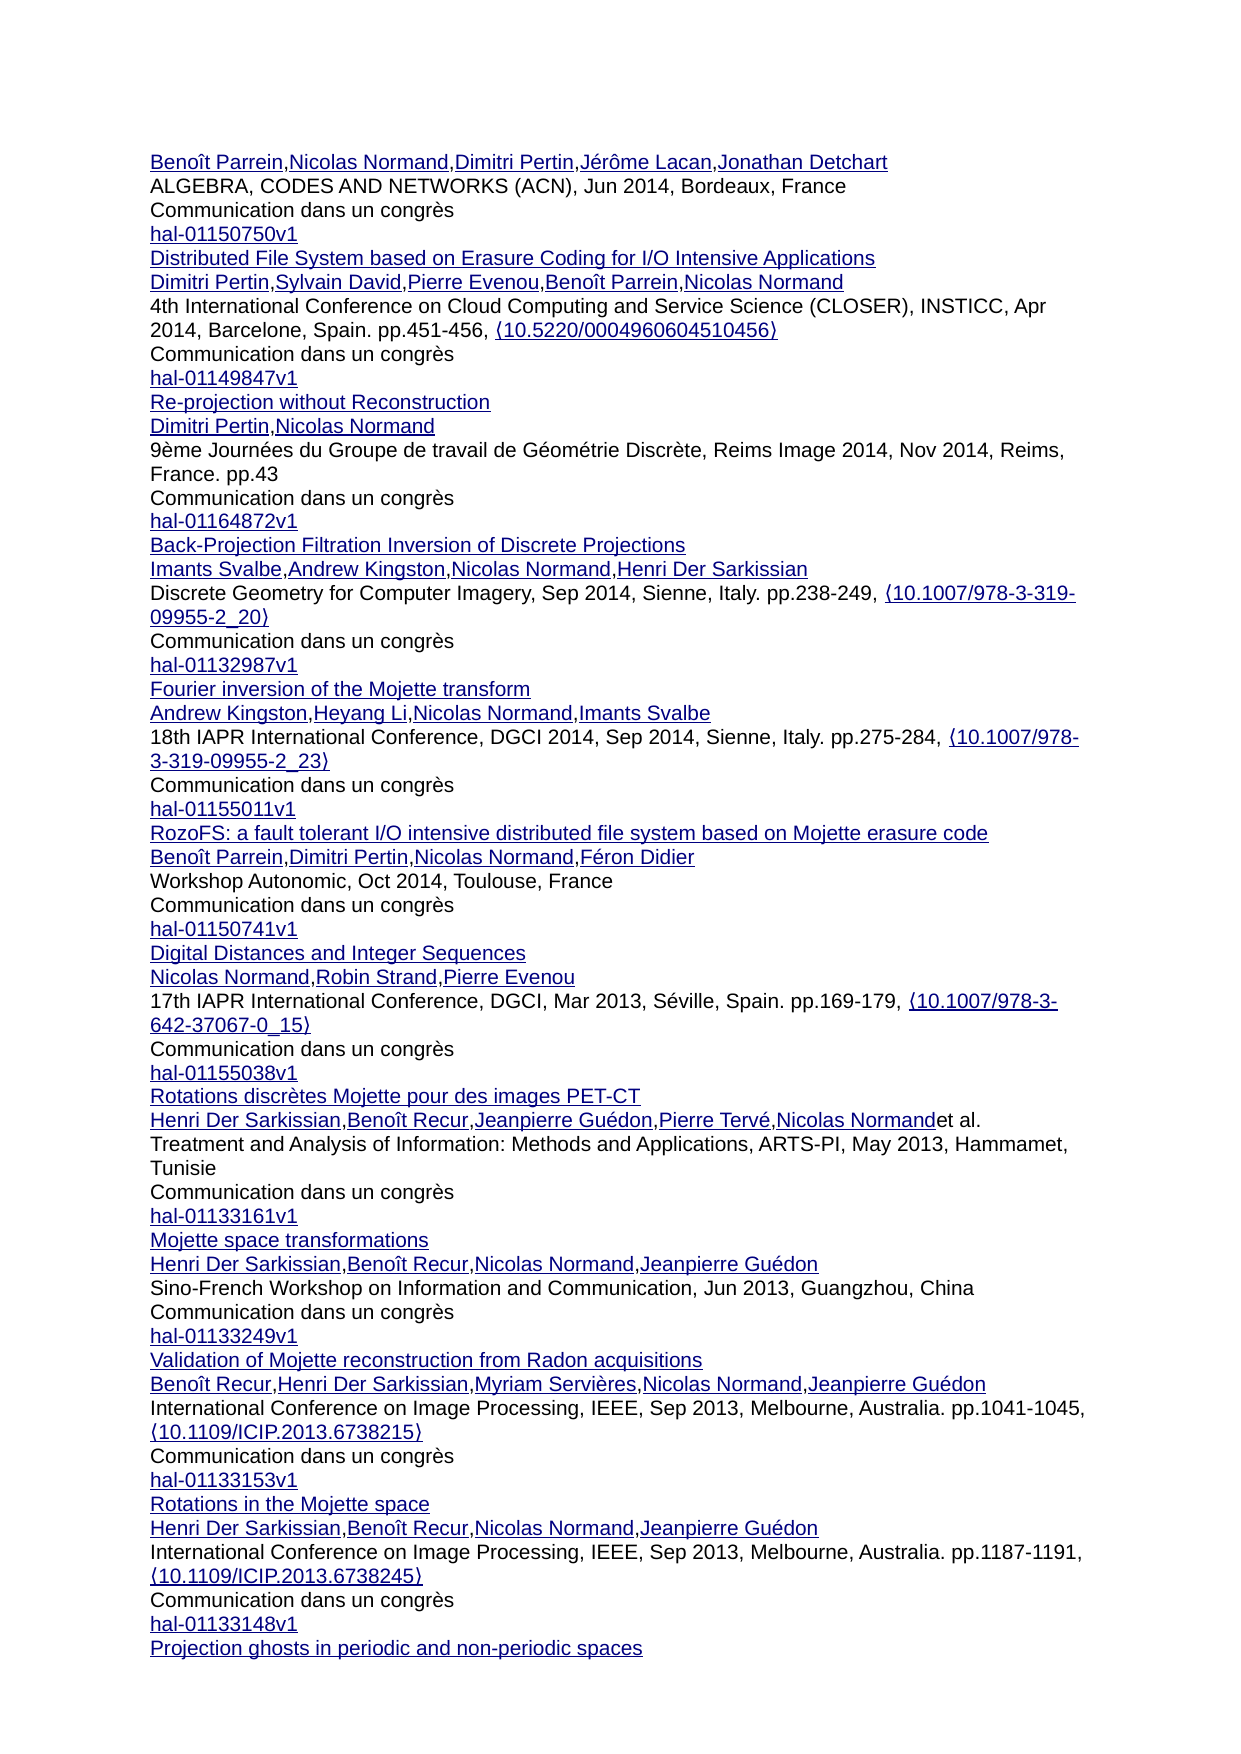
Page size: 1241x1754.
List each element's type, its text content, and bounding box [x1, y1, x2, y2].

table_cell Back-Projection Filtration Inversion of Discrete Projections Imants Svalbe,Andrew Kingston,Nicolas Normand,Henri Der Sarkissian Discrete Geometry for Computer Imagery, Sep 2014, Sienne, Italy. pp.238-249, ⟨10.1007/978-3-319-09955-2_20⟩ Communication dans un congrès hal-01132987v1 [150, 533, 1090, 677]
table_cell Rotations in the Mojette space Henri Der Sarkissian,Benoît Recur,Nicolas Normand,Jeanpierre Guédon International Conference on Image Processing, IEEE, Sep 2013, Melbourne, Australia. pp.1187-1191, ⟨10.1109/ICIP.2013.6738245⟩ Communication dans un congrès hal-01133148v1 [150, 1492, 1090, 1635]
table_cell Distributed File System based on Erasure Coding for I/O Intensive Applications Dimitri Pertin,Sylvain David,Pierre Evenou,Benoît Parrein,Nicolas Normand 4th International Conference on Cloud Computing and Service Science (CLOSER), INSTICC, Apr 2014, Barcelone, Spain. pp.451-456, ⟨10.5220/0004960604510456⟩ Communication dans un congrès hal-01149847v1 [150, 246, 1090, 389]
table_cell Rotations discrètes Mojette pour des images PET-CT Henri Der Sarkissian,Benoît Recur,Jeanpierre Guédon,Pierre Tervé,Nicolas Normandet al. Treatment and Analysis of Information: Methods and Applications, ARTS-PI, May 2013, Hammamet, Tunisie Communication dans un congrès hal-01133161v1 [150, 1084, 1090, 1228]
table_cell Fourier inversion of the Mojette transform Andrew Kingston,Heyang Li,Nicolas Normand,Imants Svalbe 18th IAPR International Conference, DGCI 2014, Sep 2014, Sienne, Italy. pp.275-284, ⟨10.1007/978-3-319-09955-2_23⟩ Communication dans un congrès hal-01155011v1 [150, 677, 1090, 821]
table_cell Benoît Parrein,Nicolas Normand,Dimitri Pertin,Jérôme Lacan,Jonathan Detchart ALGEBRA, CODES AND NETWORKS (ACN), Jun 2014, Bordeaux, France Communication dans un congrès hal-01150750v1 [150, 150, 1090, 246]
table_cell Re-projection without Reconstruction Dimitri Pertin,Nicolas Normand 9ème Journées du Groupe de travail de Géométrie Discrète, Reims Image 2014, Nov 2014, Reims, France. pp.43 Communication dans un congrès hal-01164872v1 [150, 390, 1090, 533]
table_cell Digital Distances and Integer Sequences Nicolas Normand,Robin Strand,Pierre Evenou 17th IAPR International Conference, DGCI, Mar 2013, Séville, Spain. pp.169-179, ⟨10.1007/978-3-642-37067-0_15⟩ Communication dans un congrès hal-01155038v1 [150, 941, 1090, 1084]
table_cell Mojette space transformations Henri Der Sarkissian,Benoît Recur,Nicolas Normand,Jeanpierre Guédon Sino-French Workshop on Information and Communication, Jun 2013, Guangzhou, China Communication dans un congrès hal-01133249v1 [150, 1228, 1090, 1348]
table_cell Validation of Mojette reconstruction from Radon acquisitions Benoît Recur,Henri Der Sarkissian,Myriam Servières,Nicolas Normand,Jeanpierre Guédon International Conference on Image Processing, IEEE, Sep 2013, Melbourne, Australia. pp.1041-1045, ⟨10.1109/ICIP.2013.6738215⟩ Communication dans un congrès hal-01133153v1 [150, 1348, 1090, 1492]
table_cell Projection ghosts in periodic and non-periodic spaces [150, 1635, 1090, 1659]
table_cell RozoFS: a fault tolerant I/O intensive distributed file system based on Mojette erasure code Benoît Parrein,Dimitri Pertin,Nicolas Normand,Féron Didier Workshop Autonomic, Oct 2014, Toulouse, France Communication dans un congrès hal-01150741v1 [150, 821, 1090, 941]
